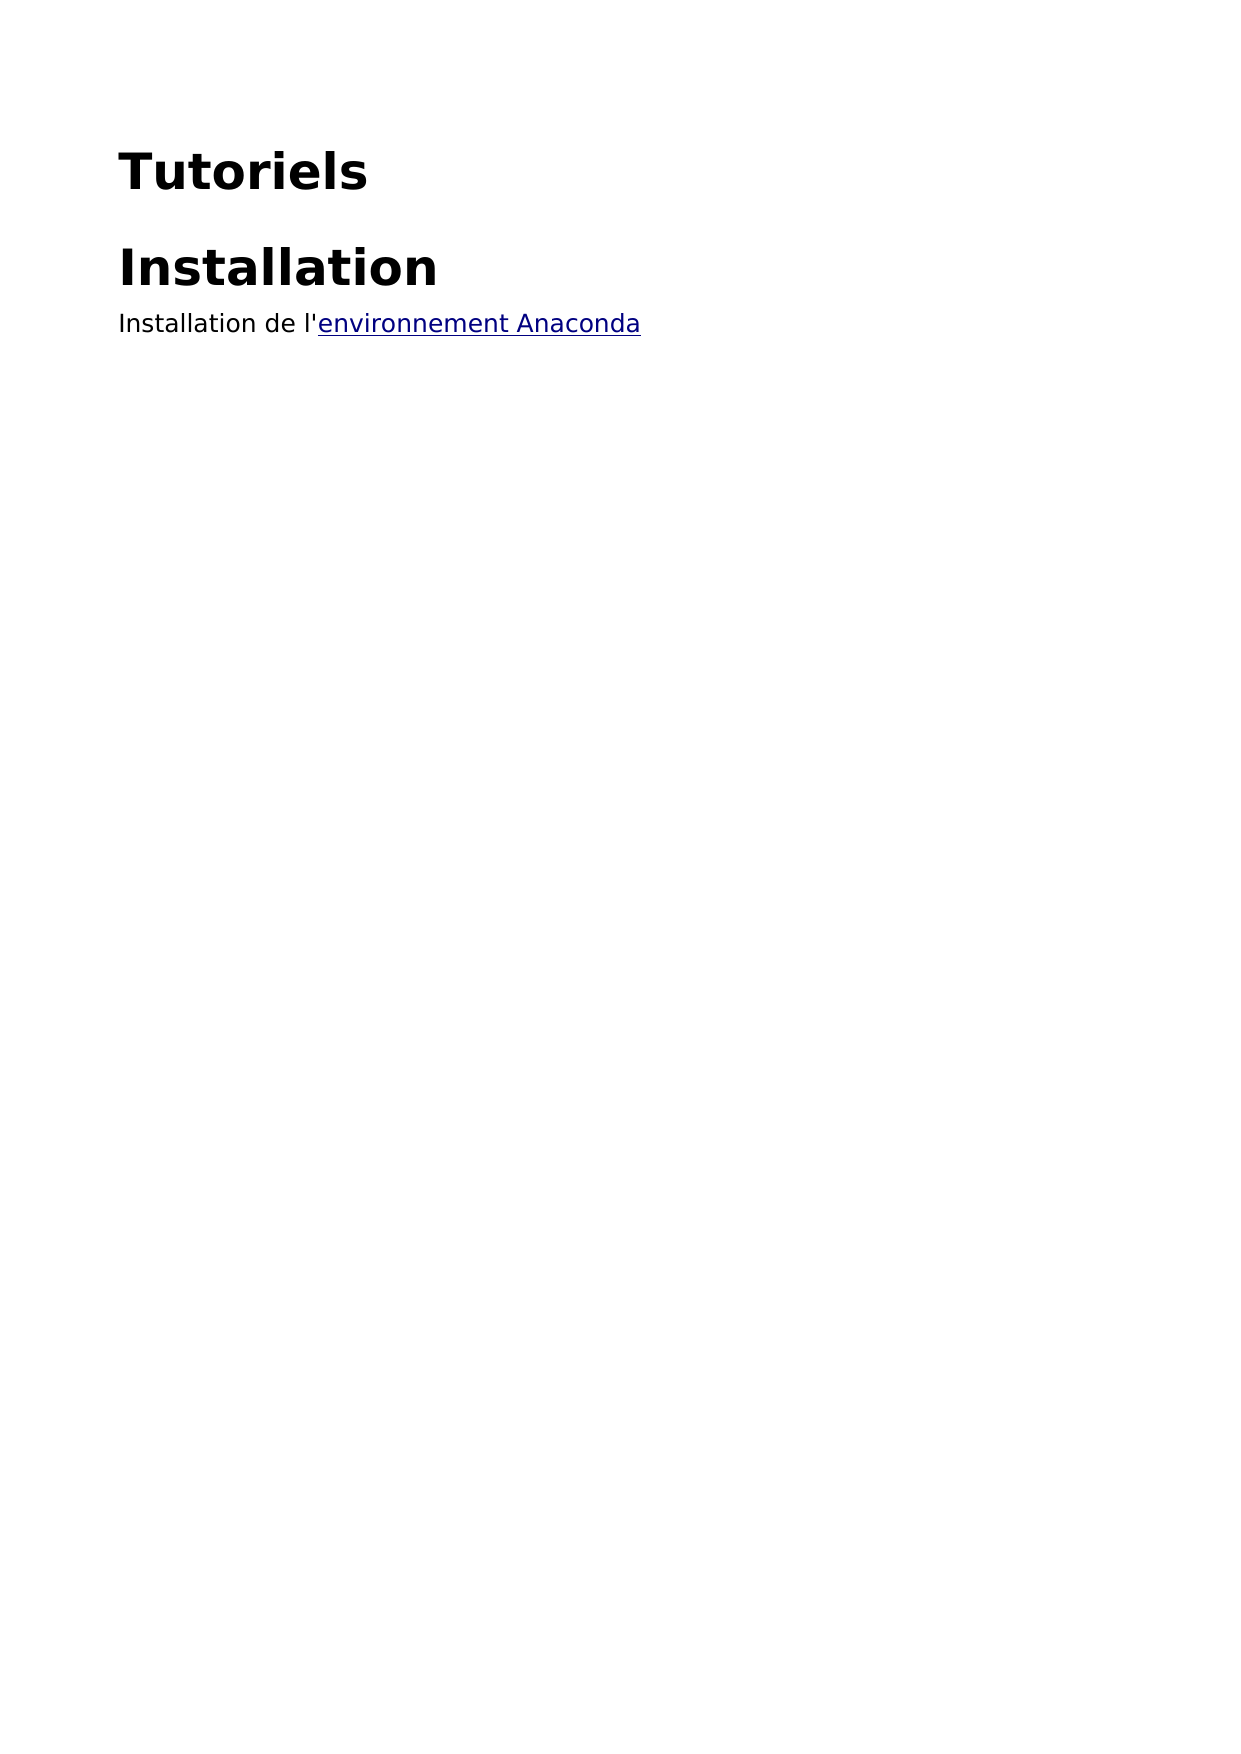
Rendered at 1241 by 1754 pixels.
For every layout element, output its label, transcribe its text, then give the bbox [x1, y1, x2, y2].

subtitle Tutoriels [118, 143, 1122, 201]
text Installation de l'environnement Anaconda [118, 309, 1122, 339]
subtitle Installation [118, 239, 1122, 297]
